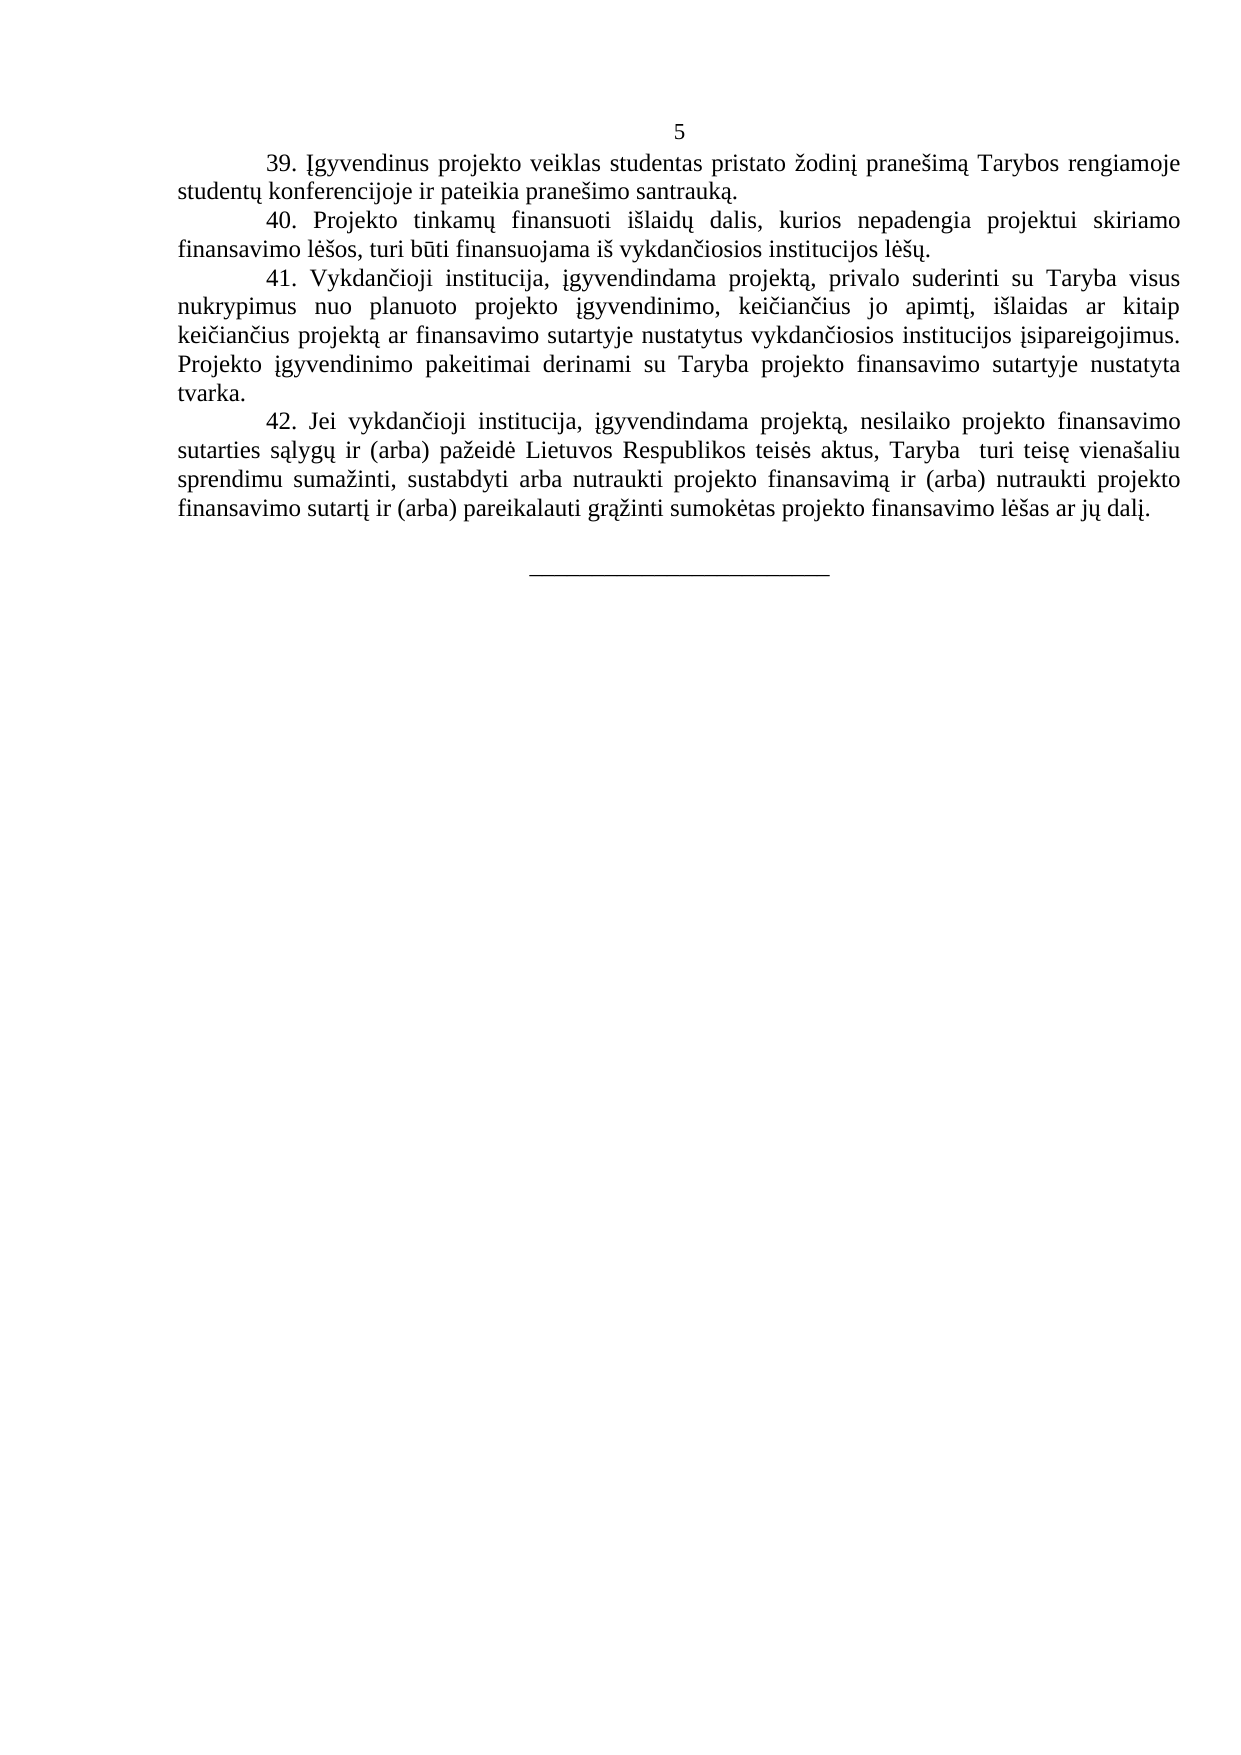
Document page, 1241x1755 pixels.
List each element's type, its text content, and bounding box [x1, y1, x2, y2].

text 41. Vykdančioji institucija, įgyvendindama projektą, privalo suderinti su Taryba visus nukrypimus nuo planuoto projekto įgyvendinimo, keičiančius jo apimtį, išlaidas ar kitaip keičiančius projektą ar finansavimo sutartyje nustatytus vykdančiosios institucijos įsipareigojimus. Projekto įgyvendinimo pakeitimai derinami su Taryba projekto finansavimo sutartyje nustatyta tvarka. [177, 263, 1181, 406]
text 40. Projekto tinkamų finansuoti išlaidų dalis, kurios nepadengia projektui skiriamo finansavimo lėšos, turi būti finansuojama iš vykdančiosios institucijos lėšų. [177, 205, 1181, 263]
text 39. Įgyvendinus projekto veiklas studentas pristato žodinį pranešimą Tarybos rengiamoje studentų konferencijoje ir pateikia pranešimo santrauką. [177, 148, 1181, 205]
text ________________________ [177, 550, 1181, 579]
text 42. Jei vykdančioji institucija, įgyvendindama projektą, nesilaiko projekto finansavimo sutarties sąlygų ir (arba) pažeidė Lietuvos Respublikos teisės aktus, Taryba turi teisę vienašaliu sprendimu sumažinti, sustabdyti arba nutraukti projekto finansavimą ir (arba) nutraukti projekto finansavimo sutartį ir (arba) pareikalauti grąžinti sumokėtas projekto finansavimo lėšas ar jų dalį. [177, 406, 1181, 521]
